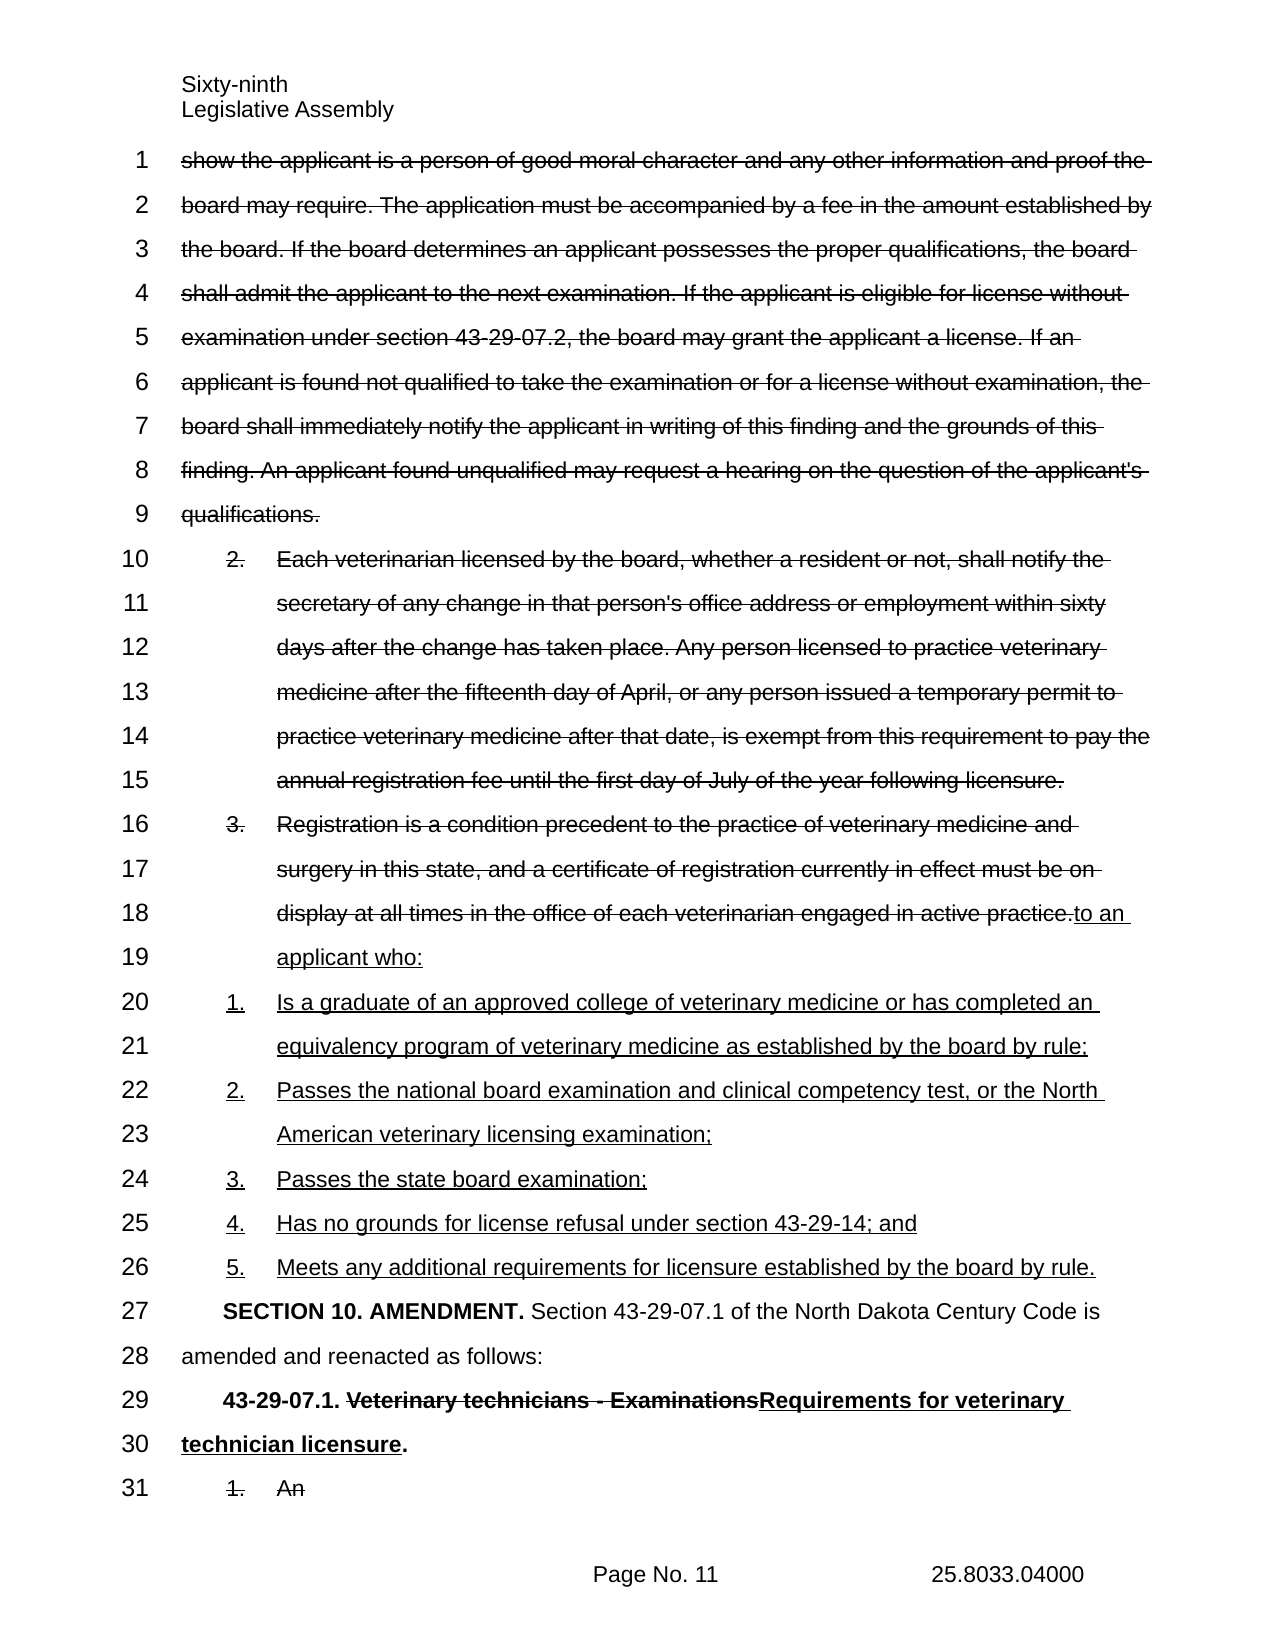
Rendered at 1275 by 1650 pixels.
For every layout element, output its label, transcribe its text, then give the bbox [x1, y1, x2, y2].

text 3. Passes the state board examination; [181, 1152, 1154, 1196]
text 2. Each veterinarian licensed by the board, whether a resident or not, shall notify the secretary of any change in that person's office address or employment within sixty days after the change has taken place. Any person licensed to practice veterinary medicine after the fifteenth day of April, or any person issued a temporary permit to practice veterinary medicine after that date, is exempt from this requirement to pay the annual registration fee until the first day of July of the year following licensure. [181, 532, 1154, 797]
text show the applicant is a person of good moral character and any other information and proof the board may require. The application must be accompanied by a fee in the amount established by the board. If the board determines an applicant possesses the proper qualifications, the board shall admit the applicant to the next examination. If the applicant is eligible for license without examination under section 43‑29‑07.2, the board may grant the applicant a license. If an applicant is found not qualified to take the examination or for a license without examination, the board shall immediately notify the applicant in writing of this finding and the grounds of this finding. An applicant found unqualified may request a hearing on the question of the applicant's qualifications. [181, 133, 1154, 532]
text 1. Is a graduate of an approved college of veterinary medicine or has completed an equivalency program of veterinary medicine as established by the board by rule; [181, 974, 1154, 1063]
text 1. An [181, 1461, 1154, 1506]
subtitle 43‑29‑07.1. Veterinary technicians ‑ ExaminationsRequirements for veterinary technician licensure. [181, 1373, 1154, 1461]
text 5. Meets any additional requirements for licensure established by the board by rule. [181, 1240, 1154, 1284]
text SECTION 10. AMENDMENT. Section 43‑29‑07.1 of the North Dakota Century Code is amended and reenacted as follows: [181, 1284, 1154, 1373]
text 4. Has no grounds for license refusal under section 43‑29‑14; and [181, 1196, 1154, 1240]
text 3. Registration is a condition precedent to the practice of veterinary medicine and surgery in this state, and a certificate of registration currently in effect must be on display at all times in the office of each veterinarian engaged in active practice.to an applicant who: [181, 797, 1154, 974]
text 2. Passes the national board examination and clinical competency test, or the North American veterinary licensing examination; [181, 1063, 1154, 1152]
